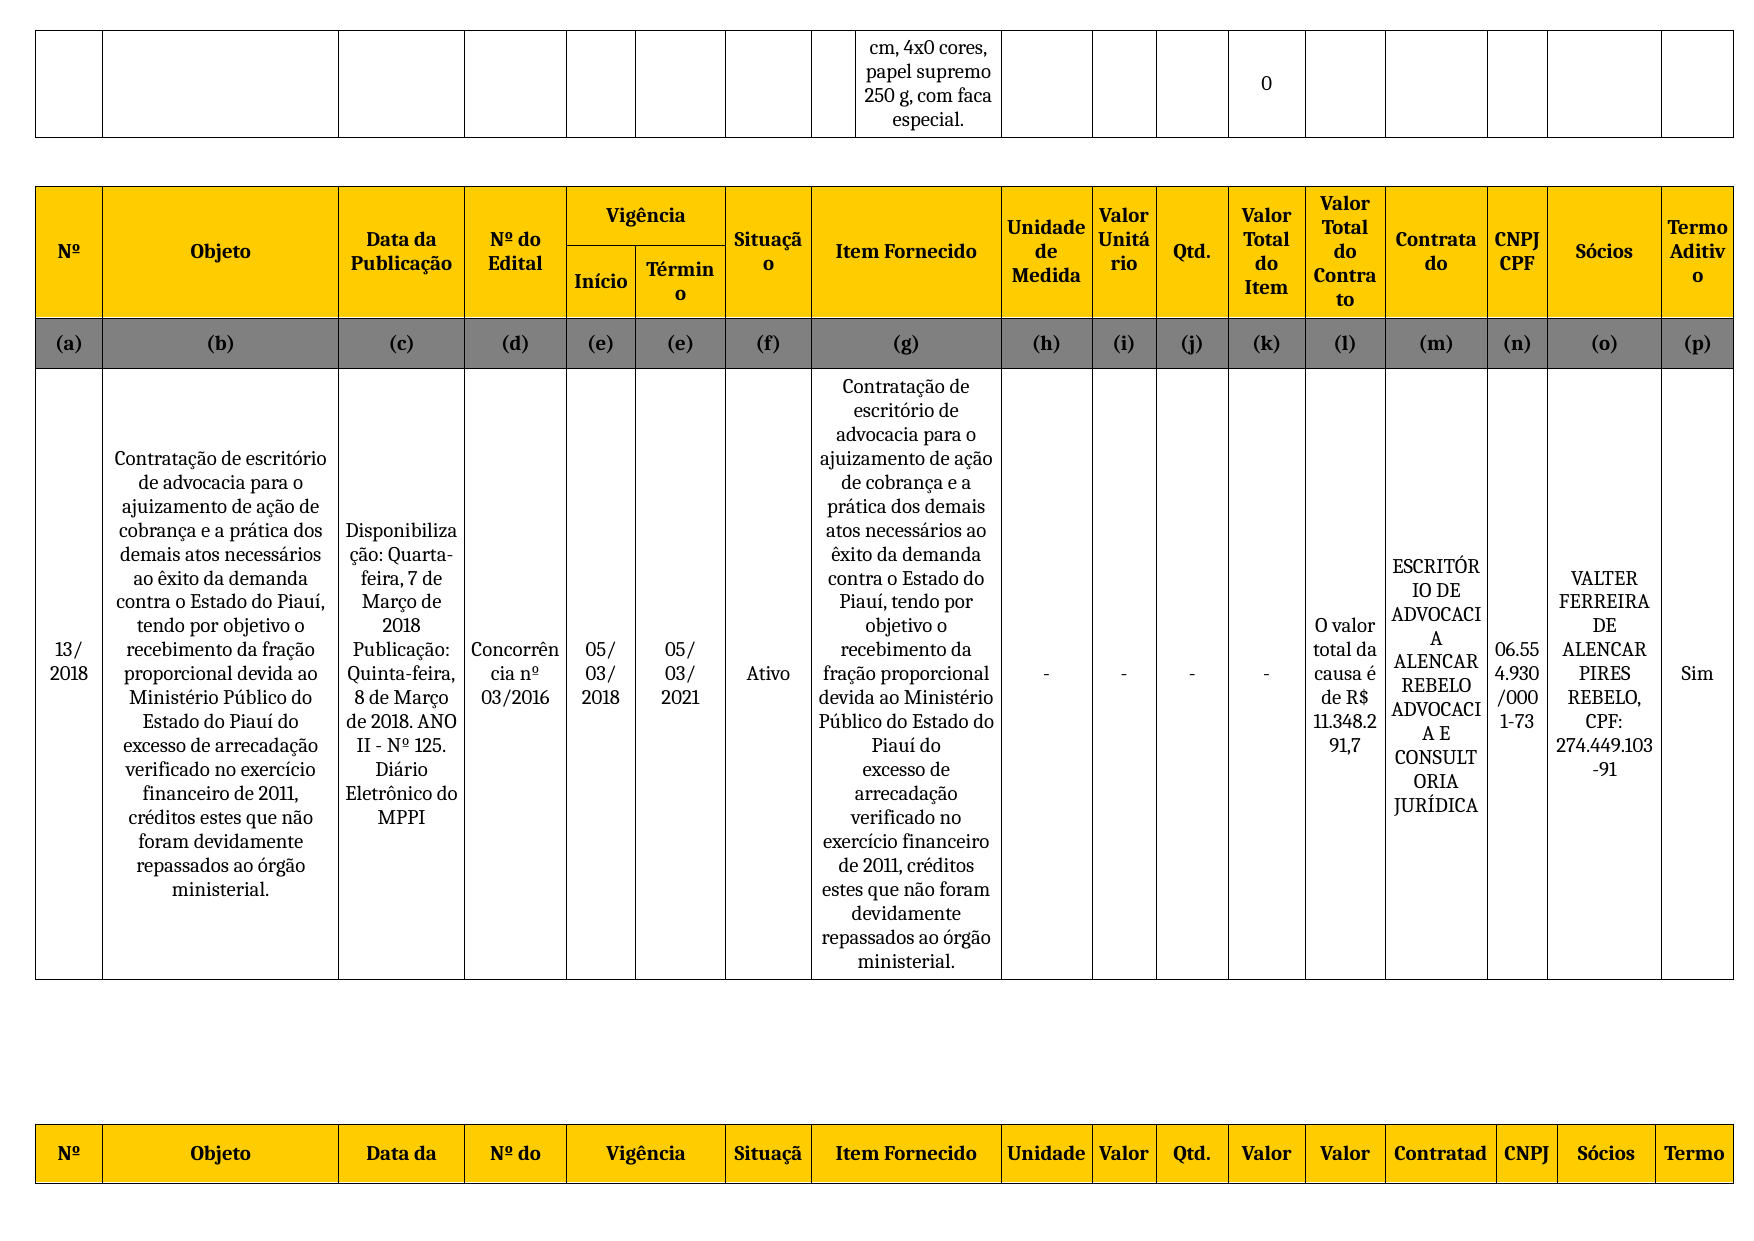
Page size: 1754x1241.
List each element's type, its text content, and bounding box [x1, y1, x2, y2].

table_cell [1386, 31, 1487, 137]
table_cell [1093, 31, 1156, 137]
table_cell (k) [1229, 319, 1305, 368]
table_cell Sim [1662, 369, 1733, 979]
table_cell [36, 31, 102, 137]
table_header CNPJ [1497, 1125, 1557, 1182]
table_cell (j) [1157, 319, 1228, 368]
table_cell [812, 31, 855, 137]
table_cell 05/ 03/ 2021 [636, 369, 725, 979]
table_cell (i) [1093, 319, 1156, 368]
table_header Unidade de Medida [1002, 187, 1092, 317]
table_header Qtd. [1157, 187, 1228, 317]
table_cell [103, 31, 338, 137]
table_header Termo [1656, 1125, 1733, 1182]
table_cell Contratação de escritório de advocacia para o ajuizamento de ação de cobrança e a prática dos demais atos necessários ao êxito da demanda contra o Estado do Piauí, tendo por objetivo o recebimento da fração proporcional devida ao Ministério Público do Estado do Piauí do excesso de arrecadação verificado no exercício financeiro de 2011, créditos estes que não foram devidamente repassados ao órgão ministerial. [812, 369, 1001, 979]
table_cell (n) [1488, 319, 1547, 368]
table_header Nº do Edital [465, 187, 566, 317]
table_cell (e) [567, 319, 635, 368]
table_header Nº [36, 1125, 102, 1182]
table_header Vigência [567, 187, 725, 245]
table_header Data da [339, 1125, 464, 1182]
table_header Sócios [1558, 1125, 1655, 1182]
table_cell Início [567, 246, 635, 317]
table_cell [567, 31, 635, 137]
table_header Valor [1306, 1125, 1385, 1182]
table_header Objeto [103, 1125, 338, 1182]
table_cell 0 [1229, 31, 1305, 137]
table_header Contratado [1386, 187, 1487, 317]
table_header Objeto [103, 187, 338, 317]
table_header Valor [1093, 1125, 1156, 1182]
table_cell (g) [812, 319, 1001, 368]
table_header Contratad [1386, 1125, 1496, 1182]
table_cell (h) [1002, 319, 1092, 368]
table_header Nº [36, 187, 102, 317]
table_cell (m) [1386, 319, 1487, 368]
table_cell [1306, 31, 1385, 137]
table_cell 13/ 2018 [36, 369, 102, 979]
table_header Situação [726, 187, 811, 317]
table_cell (b) [103, 319, 338, 368]
table_cell 05/ 03/ 2018 [567, 369, 635, 979]
table_cell Contratação de escritório de advocacia para o ajuizamento de ação de cobrança e a prática dos demais atos necessários ao êxito da demanda contra o Estado do Piauí, tendo por objetivo o recebimento da fração proporcional devida ao Ministério Público do Estado do Piauí do excesso de arrecadação verificado no exercício financeiro de 2011, créditos estes que não foram devidamente repassados ao órgão ministerial. [103, 369, 338, 979]
table_header Termo Aditivo [1662, 187, 1733, 317]
table_cell [1662, 31, 1733, 137]
table_cell - [1093, 369, 1156, 979]
table_cell (e) [636, 319, 725, 368]
table_header Item Fornecido [812, 1125, 1001, 1182]
table_header Situaçã [726, 1125, 811, 1182]
table_header Valor Total do Item [1229, 187, 1305, 317]
table_header Unidade [1002, 1125, 1092, 1182]
table_cell [1488, 31, 1547, 137]
table_cell [636, 31, 725, 137]
table_cell Disponibilização: Quarta-feira, 7 de Março de 2018 Publicação: Quinta-feira, 8 de Março de 2018. ANO II - Nº 125. Diário Eletrônico do MPPI [339, 369, 464, 979]
table_cell - [1157, 369, 1228, 979]
table_header Item Fornecido [812, 187, 1001, 317]
table_header Valor Total do Contrato [1306, 187, 1385, 317]
table_cell (o) [1548, 319, 1661, 368]
table_header Valor Unitário [1093, 187, 1156, 317]
table_cell (d) [465, 319, 566, 368]
table_cell [1548, 31, 1661, 137]
table_cell [1157, 31, 1228, 137]
table_cell - [1002, 369, 1092, 979]
table_header Nº do [465, 1125, 566, 1182]
table_header Data da Publicação [339, 187, 464, 317]
table_header Valor [1229, 1125, 1305, 1182]
table_cell [726, 31, 811, 137]
table_header Vigência [567, 1125, 725, 1182]
table_cell (c) [339, 319, 464, 368]
table_cell VALTER FERREIRA DE ALENCAR PIRES REBELO, CPF: 274.449.103-91 [1548, 369, 1661, 979]
table_cell Ativo [726, 369, 811, 979]
table_cell (a) [36, 319, 102, 368]
table_cell 06.554.930/0001-73 [1488, 369, 1547, 979]
table_cell [1002, 31, 1092, 137]
table_cell ESCRITÓRIO DE ADVOCACIA ALENCAR REBELO ADVOCACIA E CONSULTORIA JURÍDICA [1386, 369, 1487, 979]
table_cell Término [636, 246, 725, 317]
table_cell (p) [1662, 319, 1733, 368]
table_cell O valor total da causa é de R$ 11.348.291,7 [1306, 369, 1385, 979]
table_cell (f) [726, 319, 811, 368]
table_cell [465, 31, 566, 137]
table_cell (l) [1306, 319, 1385, 368]
table_cell [339, 31, 464, 137]
table_cell Concorrência nº 03/2016 [465, 369, 566, 979]
table_header Sócios [1548, 187, 1661, 317]
table_cell - [1229, 369, 1305, 979]
table_header CNPJ CPF [1488, 187, 1547, 317]
table_header Qtd. [1157, 1125, 1228, 1182]
table_cell cm, 4x0 cores, papel supremo 250 g, com faca especial. [856, 31, 1001, 137]
